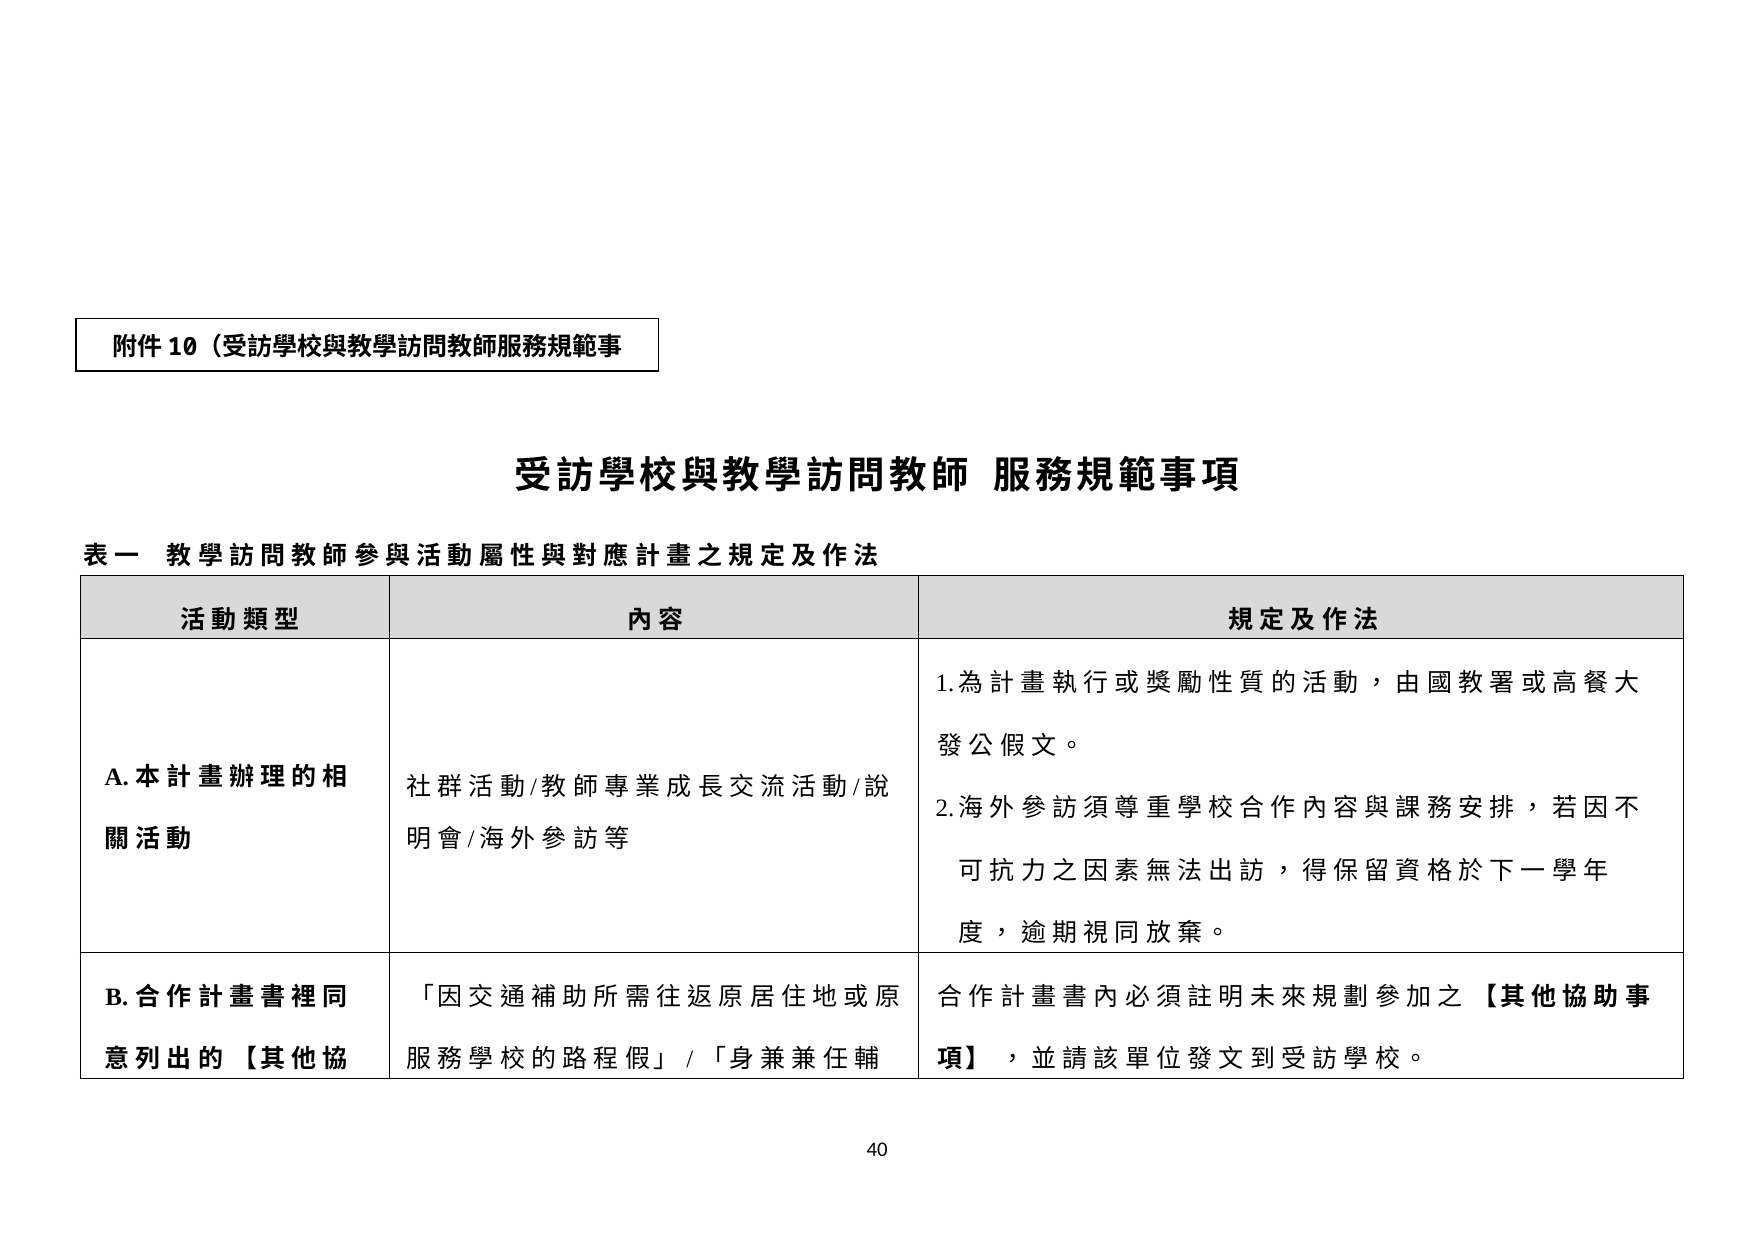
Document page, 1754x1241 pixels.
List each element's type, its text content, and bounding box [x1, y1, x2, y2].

table_cell 社群活動/教師專業成長交流活動/說明會/海外參訪等 [390, 639, 918, 952]
table_cell 「因交通補助所需往返原居住地或原服務學校的路程假」/「身兼兼任輔 [390, 953, 918, 1078]
table_cell 合作計畫書內必須註明未來規劃參加之【其他協助事項】，並請該單位發文到受訪學校。 [919, 953, 1683, 1078]
table_cell B.合作計畫書裡同意列出的【其他協 [81, 953, 389, 1078]
text 附件10（受訪學校與教學訪問教師服務規範事項） [92, 327, 643, 363]
table_cell A.本計畫辦理的相關活動 [81, 639, 389, 952]
table_header 規定及作法 [919, 576, 1683, 638]
table_cell 1.為計畫執行或獎勵性質的活動，由國教署或高餐大發公假文。 2.海外參訪須尊重學校合作內容與課務安排，若因不可抗力之因素無法出訪，得保留資格於下一學年度，逾期視同放棄。 [919, 639, 1683, 952]
text 受訪學校與教學訪問教師 服務規範事項 [80, 431, 1674, 493]
text 表一 教學訪問教師參與活動屬性與對應計畫之規定及作法 [80, 512, 1674, 574]
table_header 內容 [390, 576, 918, 638]
table_header 活動類型 [81, 576, 389, 638]
